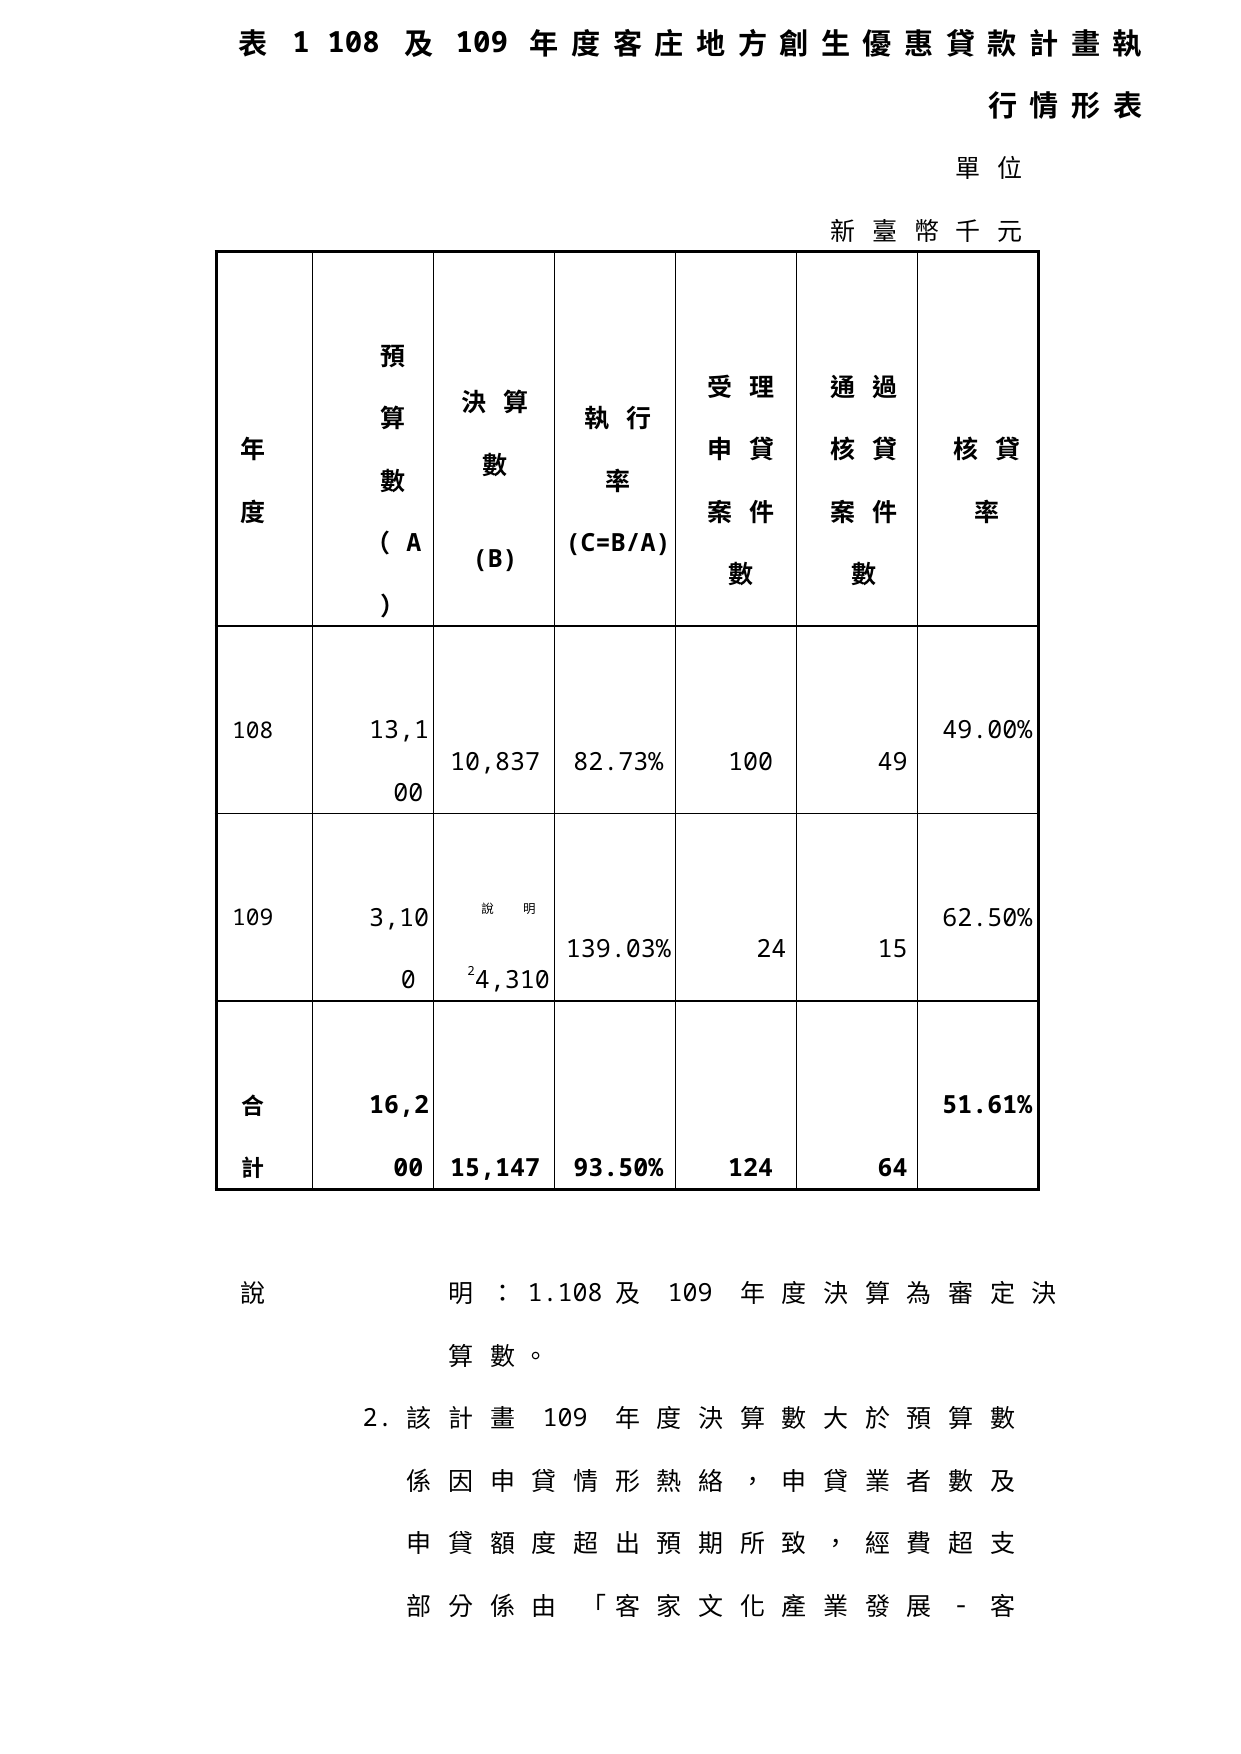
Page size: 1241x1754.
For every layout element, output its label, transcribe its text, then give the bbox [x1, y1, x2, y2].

table_header 預算數 （A） [313, 253, 433, 625]
table_header 執行率 (C=B/A) [555, 253, 675, 625]
table_cell 49 [797, 627, 917, 812]
table_cell 108 [218, 627, 312, 812]
table_cell 13,100 [313, 627, 433, 812]
table_cell 16,200 [313, 1002, 433, 1187]
table_header 決算數 (B) [434, 253, 554, 625]
table_cell 合計 [218, 1002, 312, 1187]
table_cell 24 [676, 814, 796, 1000]
table_header 通過核貸案件數 [797, 253, 917, 625]
text 單位：新臺幣千元 [276, 125, 1031, 250]
table_cell 15 [797, 814, 917, 1000]
text 2.該計畫109年度決算數大於預算數係因申貸情形熱絡，申貸業者數及申貸額度超出預期所致，經費超支部分係由「客家文化產業發展-客 [353, 1375, 1042, 1625]
table_cell 93.50% [555, 1002, 675, 1187]
table_header 受理申貸案件數 [676, 253, 796, 625]
table_cell 15,147 [434, 1002, 554, 1187]
table_header 年度 [218, 253, 312, 625]
table_cell 64 [797, 1002, 917, 1187]
table_cell 10,837 [434, 627, 554, 812]
table_cell 139.03% [555, 814, 675, 1000]
table_cell 100 [676, 627, 796, 812]
table_cell 109 [218, 814, 312, 1000]
table_cell 62.50% [918, 814, 1037, 1000]
table_cell 3,100 [313, 814, 433, 1000]
table_cell 49.00% [918, 627, 1037, 812]
text 表1 108及109年度客庄地方創生優惠貸款計畫執行情形表 [228, 0, 1153, 125]
text 說 明：1.108及109年度決算為審定決算數。 [228, 1250, 1065, 1375]
table_cell 82.73% [555, 627, 675, 812]
table_header 核貸率 [918, 253, 1037, 625]
table_cell 說明24,310 [434, 814, 554, 1000]
table_cell 124 [676, 1002, 796, 1187]
table_cell 51.61% [918, 1002, 1037, 1187]
